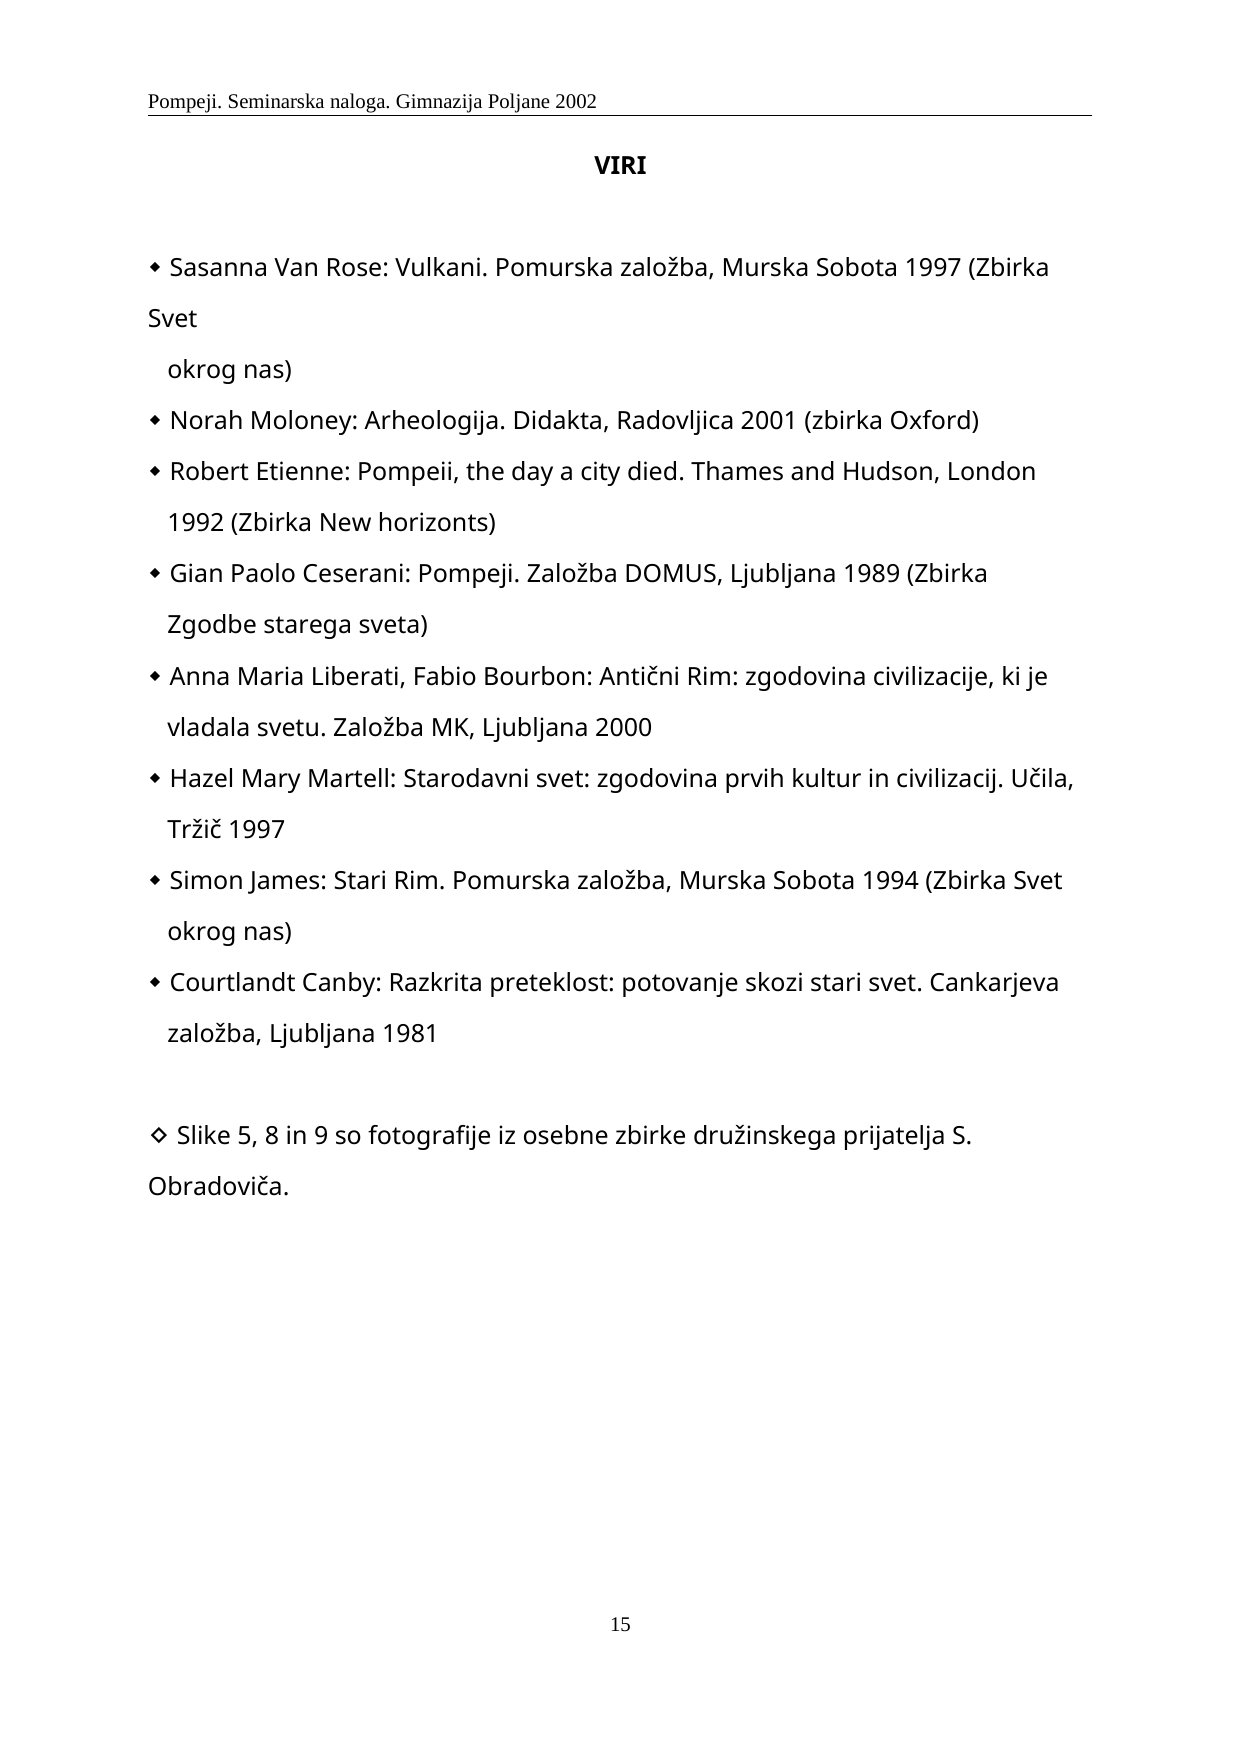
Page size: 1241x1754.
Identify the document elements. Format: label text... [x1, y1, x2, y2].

text okrog nas) [148, 913, 1092, 947]
text  Norah Moloney: Arheologija. Didakta, Radovljica 2001 (zbirka Oxford) [148, 403, 1092, 437]
text  Anna Maria Liberati, Fabio Bourbon: Antični Rim: zgodovina civilizacije, ki je [148, 658, 1092, 692]
text  Simon James: Stari Rim. Pomurska založba, Murska Sobota 1994 (Zbirka Svet [148, 862, 1092, 896]
text VIRI [148, 148, 1092, 182]
text 1992 (Zbirka New horizonts) [148, 505, 1092, 539]
text  Hazel Mary Martell: Starodavni svet: zgodovina prvih kultur in civilizacij. Učila, [148, 760, 1092, 794]
text  Gian Paolo Ceserani: Pompeji. Založba DOMUS, Ljubljana 1989 (Zbirka [148, 556, 1092, 590]
text okrog nas) [148, 352, 1092, 386]
text  Slike 5, 8 in 9 so fotografije iz osebne zbirke družinskega prijatelja S. Obradoviča. [148, 1117, 1092, 1203]
text založba, Ljubljana 1981 [148, 1015, 1092, 1049]
text  Robert Etienne: Pompeii, the day a city died. Thames and Hudson, London [148, 454, 1092, 488]
text Zgodbe starega sveta) [148, 607, 1092, 641]
text  Sasanna Van Rose: Vulkani. Pomurska založba, Murska Sobota 1997 (Zbirka Svet [148, 250, 1092, 335]
text Tržič 1997 [148, 811, 1092, 845]
text  Courtlandt Canby: Razkrita preteklost: potovanje skozi stari svet. Cankarjeva [148, 964, 1092, 998]
text vladala svetu. Založba MK, Ljubljana 2000 [148, 709, 1092, 743]
